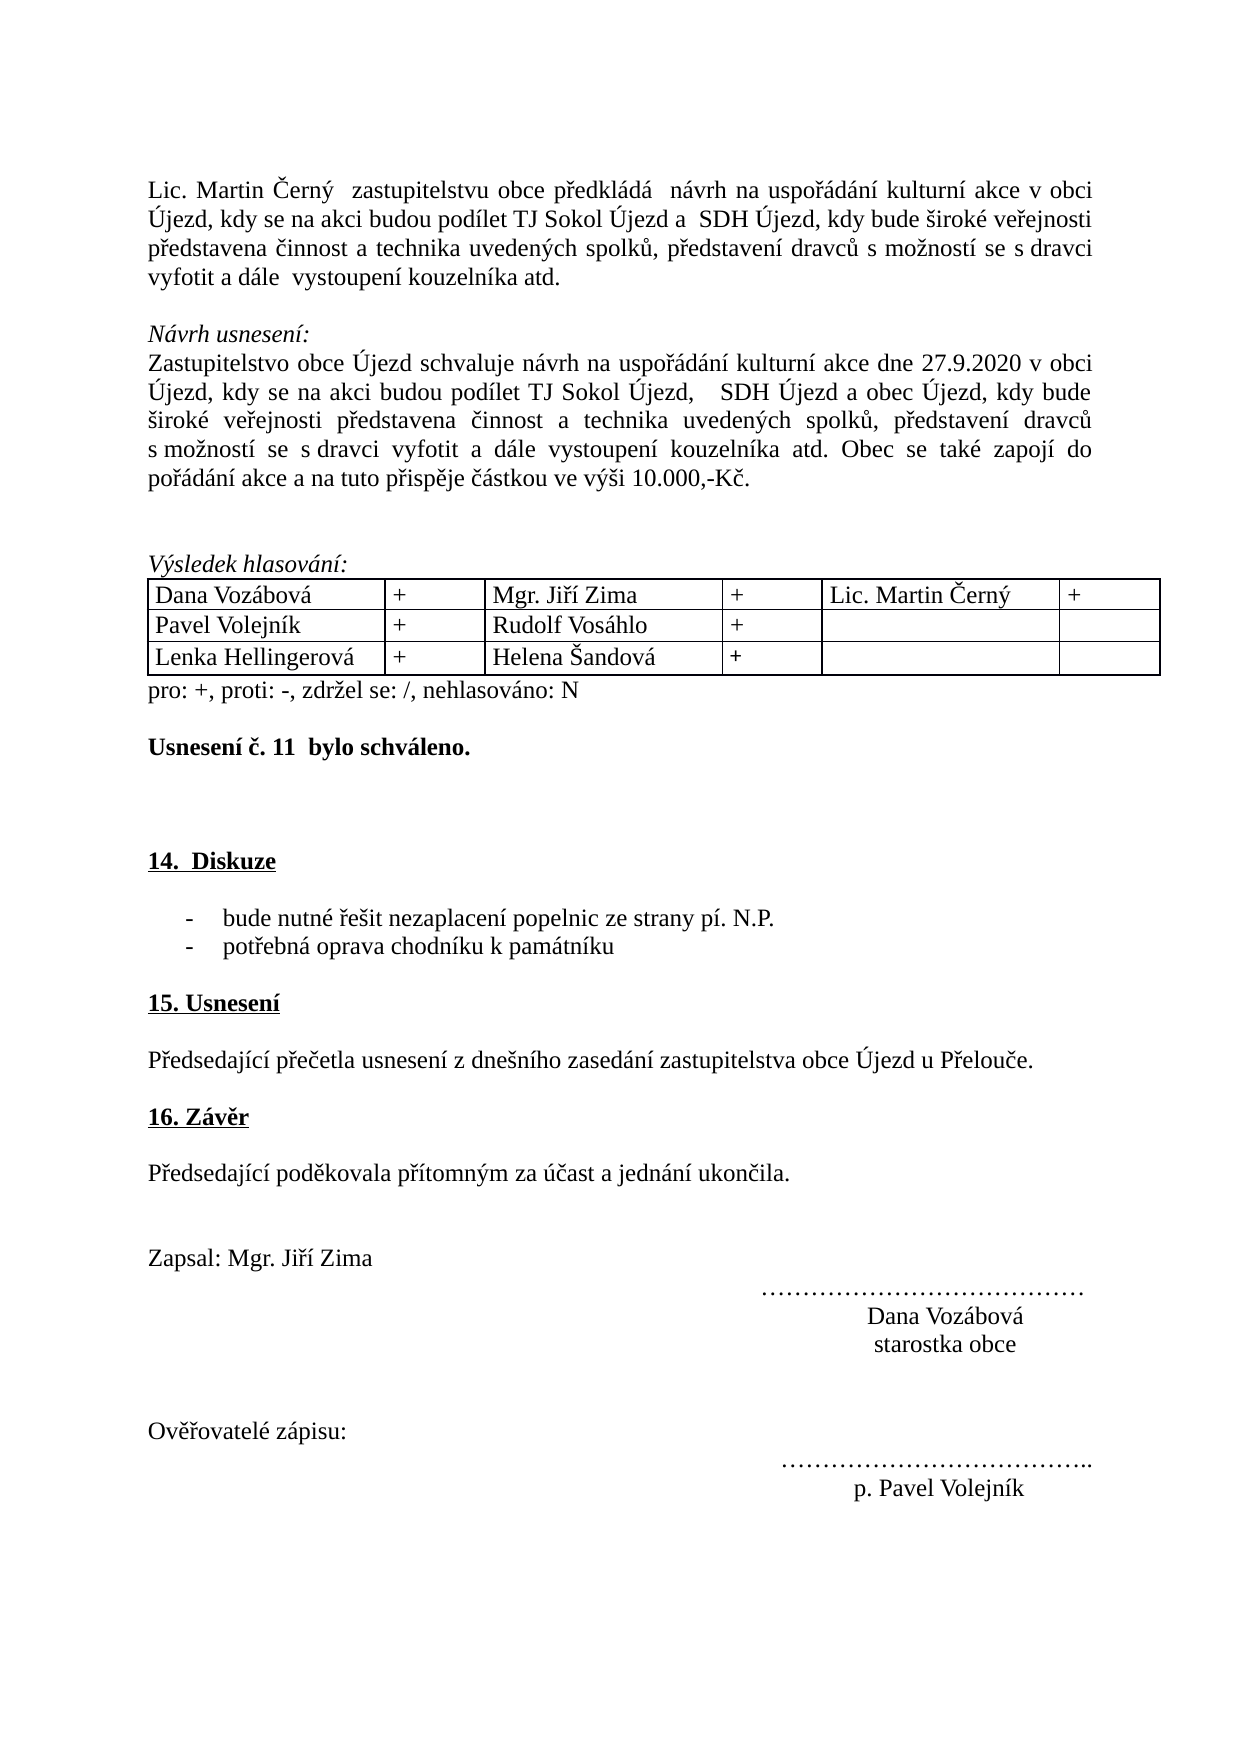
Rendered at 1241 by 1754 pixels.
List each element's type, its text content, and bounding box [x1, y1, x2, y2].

table_cell + [723, 610, 821, 641]
table_header + [386, 580, 484, 609]
text Zastupitelstvo obce Újezd schvaluje návrh na uspořádání kulturní akce dne 27.9.2020 v obci Újezd, kdy se na akci budou podílet TJ Sokol Újezd, SDH Újezd a obec Újezd, kdy bude široké veřejnosti představena činnost a technika uvedených spolků, představení dravců s možností se s dravci vyfotit a dále vystoupení kouzelníka atd. Obec se také zapojí do pořádání akce a na tuto přispěje částkou ve výši 10.000,-Kč. [148, 348, 1093, 492]
text Návrh usnesení: [148, 319, 1093, 348]
text 14. Diskuze [148, 846, 1093, 874]
text 15. Usnesení [148, 988, 1093, 1017]
text Výsledek hlasování: [148, 549, 1093, 578]
text Předsedající poděkovala přítomným za účast a jednání ukončila. [148, 1158, 1093, 1187]
table_cell Rudolf Vosáhlo [486, 610, 722, 641]
text p. Pavel Volejník [148, 1473, 1093, 1502]
text Usnesení č. 11 bylo schváleno. [148, 732, 1093, 761]
text ……………………………….. [148, 1444, 1093, 1473]
table_cell Lenka Hellingerová [149, 642, 384, 673]
text Předsedající přečetla usnesení z dnešního zasedání zastupitelstva obce Újezd u Přelouče. [148, 1045, 1093, 1074]
table_header Mgr. Jiří Zima [486, 580, 722, 609]
text Dana Vozábová [148, 1301, 1093, 1329]
table_cell [823, 642, 1059, 673]
table_header + [723, 580, 821, 609]
table_cell [823, 610, 1059, 641]
list bude nutné řešit nezaplacení popelnic ze strany pí. N.P. [185, 903, 1093, 931]
table_cell + [386, 642, 484, 673]
table_header Dana Vozábová [149, 580, 384, 609]
text pro: +, proti: -, zdržel se: /, nehlasováno: N [148, 676, 1093, 704]
table_cell Helena Šandová [486, 642, 722, 673]
table_cell [1060, 642, 1159, 673]
table_header Lic. Martin Černý [823, 580, 1059, 609]
table_cell Pavel Volejník [149, 610, 384, 641]
text 16. Závěr [148, 1102, 1093, 1130]
table_cell + [723, 642, 821, 673]
text starostka obce [148, 1329, 1093, 1358]
table_header + [1060, 580, 1159, 609]
text Lic. Martin Černý zastupitelstvu obce předkládá návrh na uspořádání kulturní akce v obci Újezd, kdy se na akci budou podílet TJ Sokol Újezd a SDH Újezd, kdy bude široké veřejnosti představena činnost a technika uvedených spolků, představení dravců s možností se s dravci vyfotit a dále vystoupení kouzelníka atd. [148, 176, 1093, 291]
text Zapsal: Mgr. Jiří Zima [148, 1243, 1093, 1272]
text ………………………………… [148, 1272, 1093, 1301]
table_cell [1060, 610, 1159, 641]
list potřebná oprava chodníku k památníku [185, 931, 1093, 960]
table_cell + [386, 610, 484, 641]
text Ověřovatelé zápisu: [148, 1416, 1093, 1444]
